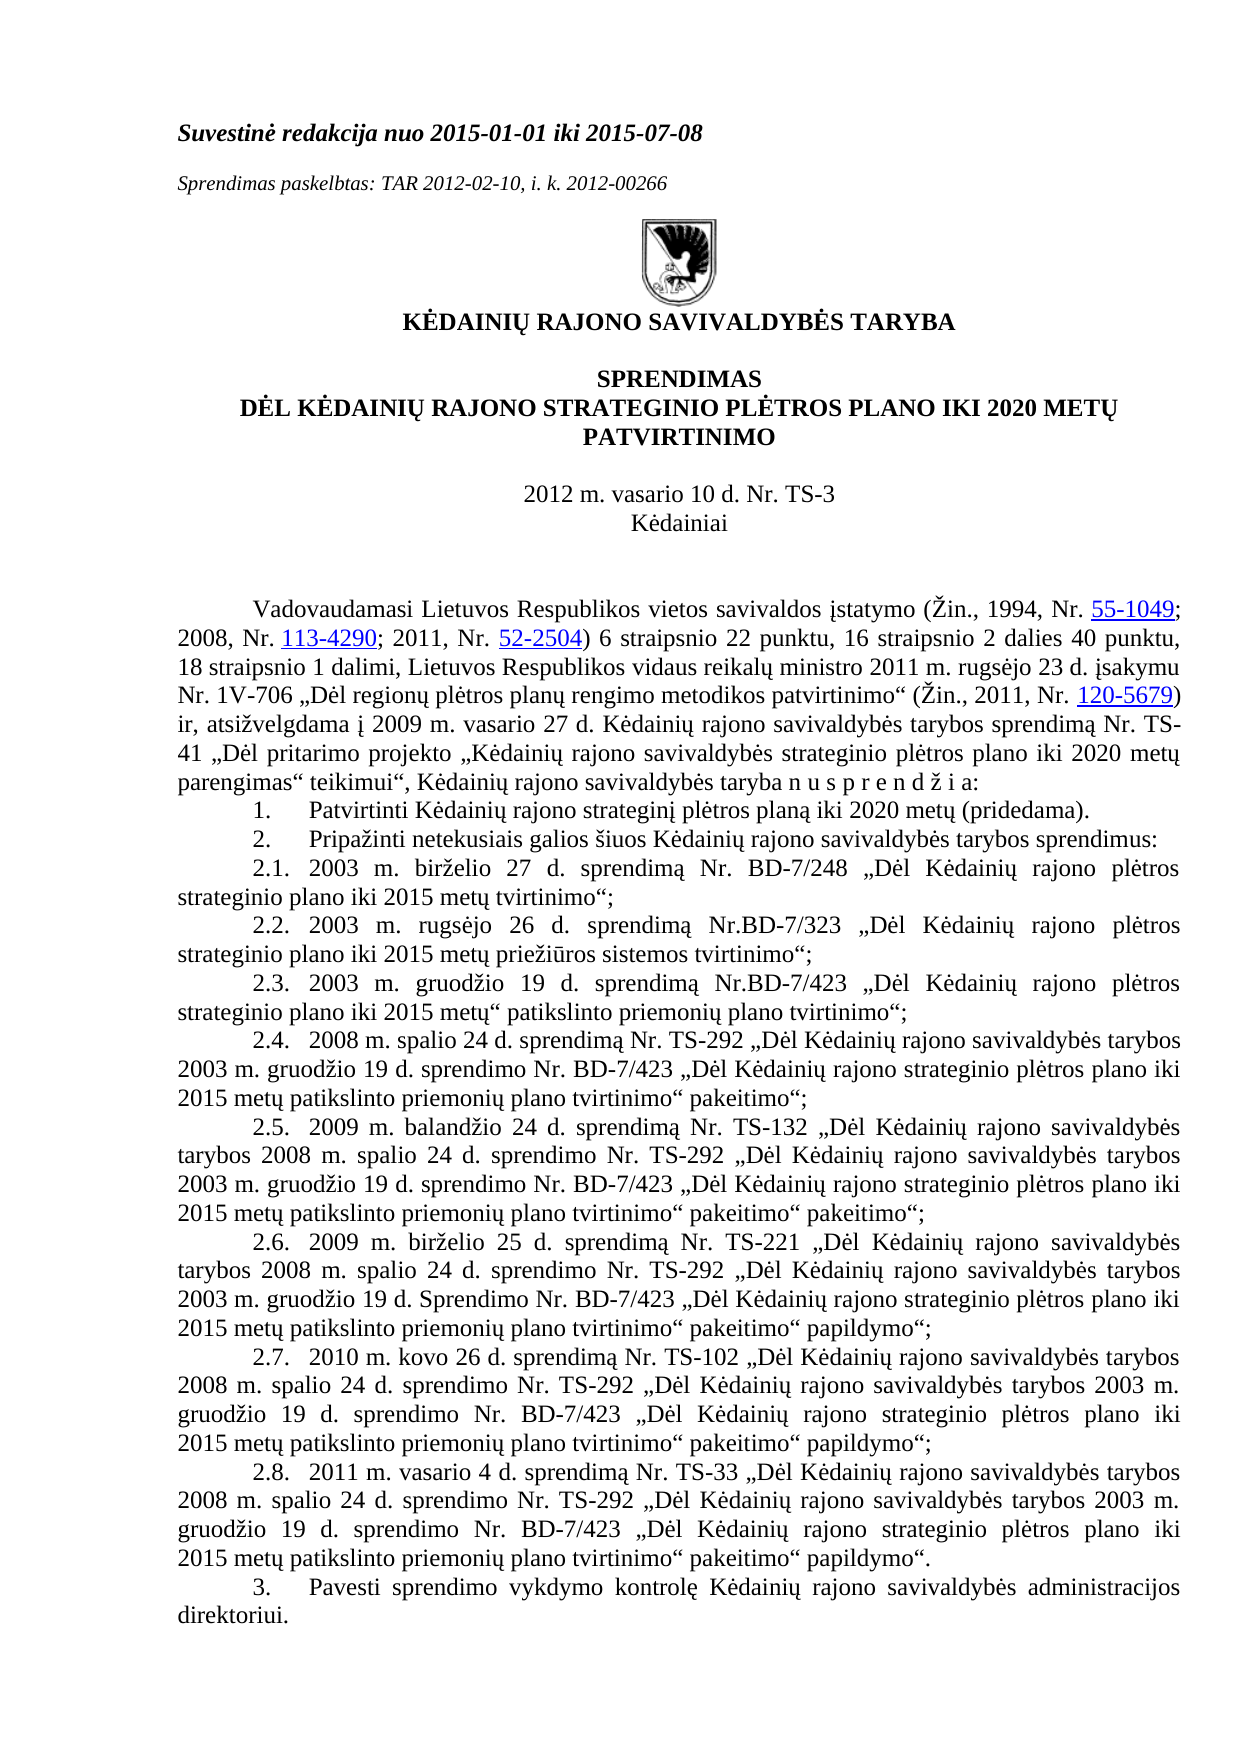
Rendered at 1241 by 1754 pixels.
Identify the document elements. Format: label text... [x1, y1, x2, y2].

text 2.7. 2010 m. kovo 26 d. sprendimą Nr. TS-102 „Dėl Kėdainių rajono savivaldybės tarybos 2008 m. spalio 24 d. sprendimo Nr. TS-292 „Dėl Kėdainių rajono savivaldybės tarybos 2003 m. gruodžio 19 d. sprendimo Nr. BD-7/423 „Dėl Kėdainių rajono strateginio plėtros plano iki 2015 metų patikslinto priemonių plano tvirtinimo“ pakeitimo“ papildymo“; [177, 1342, 1181, 1457]
text DĖL KĖDAINIŲ RAJONO STRATEGINIO PLĖTROS PLANO IKI 2020 METŲ PATVIRTINIMO [177, 393, 1181, 450]
text Vadovaudamasi Lietuvos Respublikos vietos savivaldos įstatymo (Žin., 1994, Nr. 55-1049; 2008, Nr. 113-4290; 2011, Nr. 52-2504) 6 straipsnio 22 punktu, 16 straipsnio 2 dalies 40 punktu, 18 straipsnio 1 dalimi, Lietuvos Respublikos vidaus reikalų ministro 2011 m. rugsėjo 23 d. įsakymu Nr. 1V-706 „Dėl regionų plėtros planų rengimo metodikos patvirtinimo“ (Žin., 2011, Nr. 120-5679) ir, atsižvelgdama į 2009 m. vasario 27 d. Kėdainių rajono savivaldybės tarybos sprendimą Nr. TS-41 „Dėl pritarimo projekto „Kėdainių rajono savivaldybės strateginio plėtros plano iki 2020 metų parengimas“ teikimui“, Kėdainių rajono savivaldybės taryba n u s p r e n d ž i a: [177, 594, 1181, 795]
text 2.8. 2011 m. vasario 4 d. sprendimą Nr. TS-33 „Dėl Kėdainių rajono savivaldybės tarybos 2008 m. spalio 24 d. sprendimo Nr. TS-292 „Dėl Kėdainių rajono savivaldybės tarybos 2003 m. gruodžio 19 d. sprendimo Nr. BD-7/423 „Dėl Kėdainių rajono strateginio plėtros plano iki 2015 metų patikslinto priemonių plano tvirtinimo“ pakeitimo“ papildymo“. [177, 1457, 1181, 1572]
text Sprendimas paskelbtas: TAR 2012-02-10, i. k. 2012-00266 [177, 171, 1181, 195]
text 2.2. 2003 m. rugsėjo 26 d. sprendimą Nr.BD-7/323 „Dėl Kėdainių rajono plėtros strateginio plano iki 2015 metų priežiūros sistemos tvirtinimo“; [177, 910, 1181, 968]
text KĖDAINIŲ RAJONO SAVIVALDYBĖS TARYBA [177, 307, 1181, 335]
text 3. Pavesti sprendimo vykdymo kontrolę Kėdainių rajono savivaldybės administracijos direktoriui. [177, 1572, 1181, 1629]
text 2.5. 2009 m. balandžio 24 d. sprendimą Nr. TS-132 „Dėl Kėdainių rajono savivaldybės tarybos 2008 m. spalio 24 d. sprendimo Nr. TS-292 „Dėl Kėdainių rajono savivaldybės tarybos 2003 m. gruodžio 19 d. sprendimo Nr. BD-7/423 „Dėl Kėdainių rajono strateginio plėtros plano iki 2015 metų patikslinto priemonių plano tvirtinimo“ pakeitimo“ pakeitimo“; [177, 1112, 1181, 1227]
text 2.1. 2003 m. birželio 27 d. sprendimą Nr. BD-7/248 „Dėl Kėdainių rajono plėtros strateginio plano iki 2015 metų tvirtinimo“; [177, 853, 1181, 910]
text 2.4. 2008 m. spalio 24 d. sprendimą Nr. TS-292 „Dėl Kėdainių rajono savivaldybės tarybos 2003 m. gruodžio 19 d. sprendimo Nr. BD-7/423 „Dėl Kėdainių rajono strateginio plėtros plano iki 2015 metų patikslinto priemonių plano tvirtinimo“ pakeitimo“; [177, 1025, 1181, 1112]
text 2.6. 2009 m. birželio 25 d. sprendimą Nr. TS-221 „Dėl Kėdainių rajono savivaldybės tarybos 2008 m. spalio 24 d. sprendimo Nr. TS-292 „Dėl Kėdainių rajono savivaldybės tarybos 2003 m. gruodžio 19 d. Sprendimo Nr. BD-7/423 „Dėl Kėdainių rajono strateginio plėtros plano iki 2015 metų patikslinto priemonių plano tvirtinimo“ pakeitimo“ papildymo“; [177, 1227, 1181, 1342]
text SPRENDIMAS [177, 364, 1181, 393]
text 1. Patvirtinti Kėdainių rajono strateginį plėtros planą iki 2020 metų (pridedama). [177, 795, 1181, 824]
text Kėdainiai [177, 508, 1181, 537]
text Suvestinė redakcija nuo 2015-01-01 iki 2015-07-08 [177, 118, 1181, 147]
text 2012 m. vasario 10 d. Nr. TS-3 [177, 479, 1181, 508]
text 2. Pripažinti netekusiais galios šiuos Kėdainių rajono savivaldybės tarybos sprendimus: [177, 824, 1181, 853]
text 2.3. 2003 m. gruodžio 19 d. sprendimą Nr.BD-7/423 „Dėl Kėdainių rajono plėtros strateginio plano iki 2015 metų“ patikslinto priemonių plano tvirtinimo“; [177, 968, 1181, 1025]
